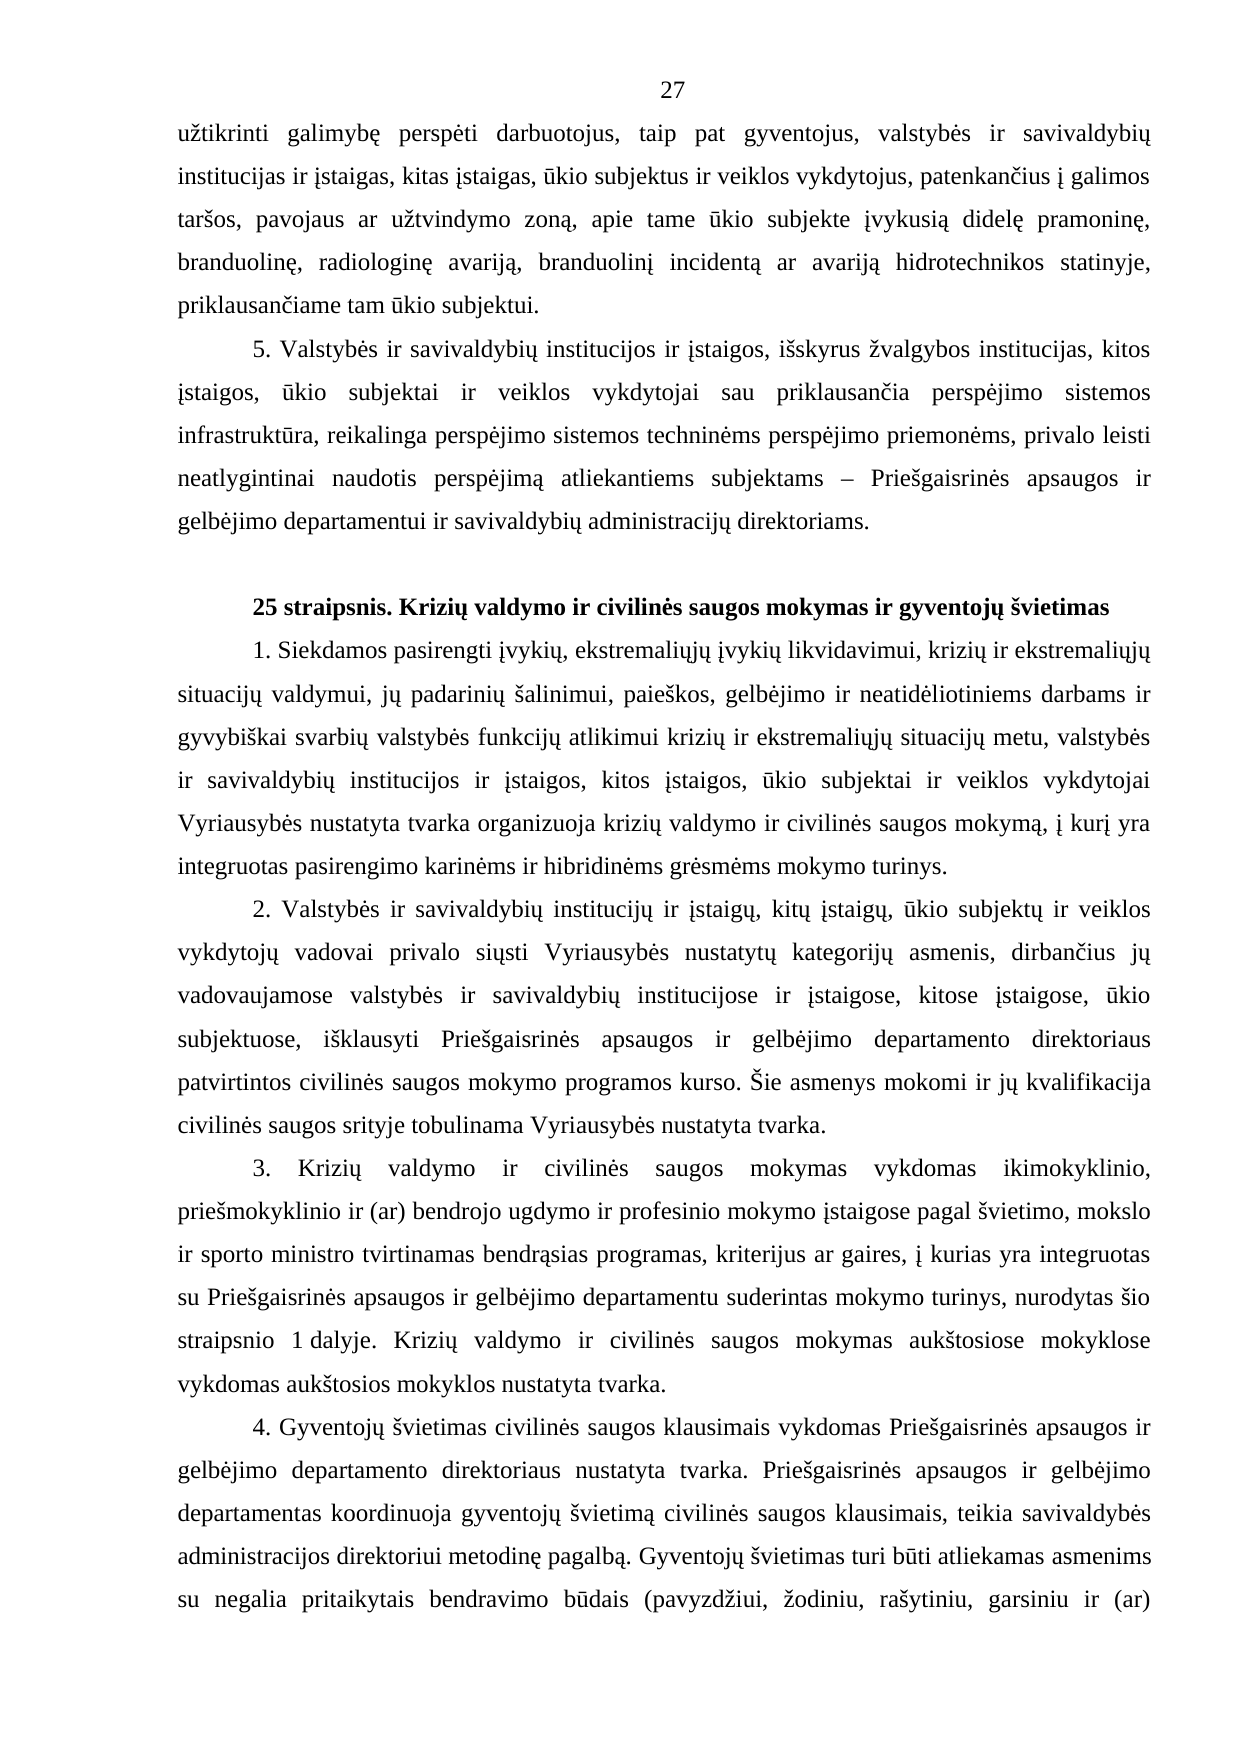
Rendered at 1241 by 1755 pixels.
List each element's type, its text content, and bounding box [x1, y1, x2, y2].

text 3. Krizių valdymo ir civilinės saugos mokymas vykdomas ikimokyklinio, priešmokyklinio ir (ar) bendrojo ugdymo ir profesinio mokymo įstaigose pagal švietimo, mokslo ir sporto ministro tvirtinamas bendrąsias programas, kriterijus ar gaires, į kurias yra integruotas su Priešgaisrinės apsaugos ir gelbėjimo departamentu suderintas mokymo turinys, nurodytas šio straipsnio 1 dalyje. Krizių valdymo ir civilinės saugos mokymas aukštosiose mokyklose vykdomas aukštosios mokyklos nustatyta tvarka. [177, 1153, 1152, 1397]
text 5. Valstybės ir savivaldybių institucijos ir įstaigos, išskyrus žvalgybos institucijas, kitos įstaigos, ūkio subjektai ir veiklos vykdytojai sau priklausančia perspėjimo sistemos infrastruktūra, reikalinga perspėjimo sistemos techninėms perspėjimo priemonėms, privalo leisti neatlygintinai naudotis perspėjimą atliekantiems subjektams – Priešgaisrinės apsaugos ir gelbėjimo departamentui ir savivaldybių administracijų direktoriams. [177, 334, 1152, 535]
text 4. Gyventojų švietimas civilinės saugos klausimais vykdomas Priešgaisrinės apsaugos ir gelbėjimo departamento direktoriaus nustatyta tvarka. Priešgaisrinės apsaugos ir gelbėjimo departamentas koordinuoja gyventojų švietimą civilinės saugos klausimais, teikia savivaldybės administracijos direktoriui metodinę pagalbą. Gyventojų švietimas turi būti atliekamas asmenims su negalia pritaikytais bendravimo būdais (pavyzdžiui, žodiniu, rašytiniu, garsiniu ir (ar) [177, 1412, 1152, 1613]
text 1. Siekdamos pasirengti įvykių, ekstremaliųjų įvykių likvidavimui, krizių ir ekstremaliųjų situacijų valdymui, jų padarinių šalinimui, paieškos, gelbėjimo ir neatidėliotiniems darbams ir gyvybiškai svarbių valstybės funkcijų atlikimui krizių ir ekstremaliųjų situacijų metu, valstybės ir savivaldybių institucijos ir įstaigos, kitos įstaigos, ūkio subjektai ir veiklos vykdytojai Vyriausybės nustatyta tvarka organizuoja krizių valdymo ir civilinės saugos mokymą, į kurį yra integruotas pasirengimo karinėms ir hibridinėms grėsmėms mokymo turinys. [177, 636, 1152, 880]
text užtikrinti galimybę perspėti darbuotojus, taip pat gyventojus, valstybės ir savivaldybių institucijas ir įstaigas, kitas įstaigas, ūkio subjektus ir veiklos vykdytojus, patenkančius į galimos taršos, pavojaus ar užtvindymo zoną, apie tame ūkio subjekte įvykusią didelę pramoninę, branduolinę, radiologinę avariją, branduolinį incidentą ar avariją hidrotechnikos statinyje, priklausančiame tam ūkio subjektui. [177, 118, 1152, 319]
text 2. Valstybės ir savivaldybių institucijų ir įstaigų, kitų įstaigų, ūkio subjektų ir veiklos vykdytojų vadovai privalo siųsti Vyriausybės nustatytų kategorijų asmenis, dirbančius jų vadovaujamose valstybės ir savivaldybių institucijose ir įstaigose, kitose įstaigose, ūkio subjektuose, išklausyti Priešgaisrinės apsaugos ir gelbėjimo departamento direktoriaus patvirtintos civilinės saugos mokymo programos kurso. Šie asmenys mokomi ir jų kvalifikacija civilinės saugos srityje tobulinama Vyriausybės nustatyta tvarka. [177, 894, 1152, 1139]
text 25 straipsnis. Krizių valdymo ir civilinės saugos mokymas ir gyventojų švietimas [177, 592, 1152, 621]
